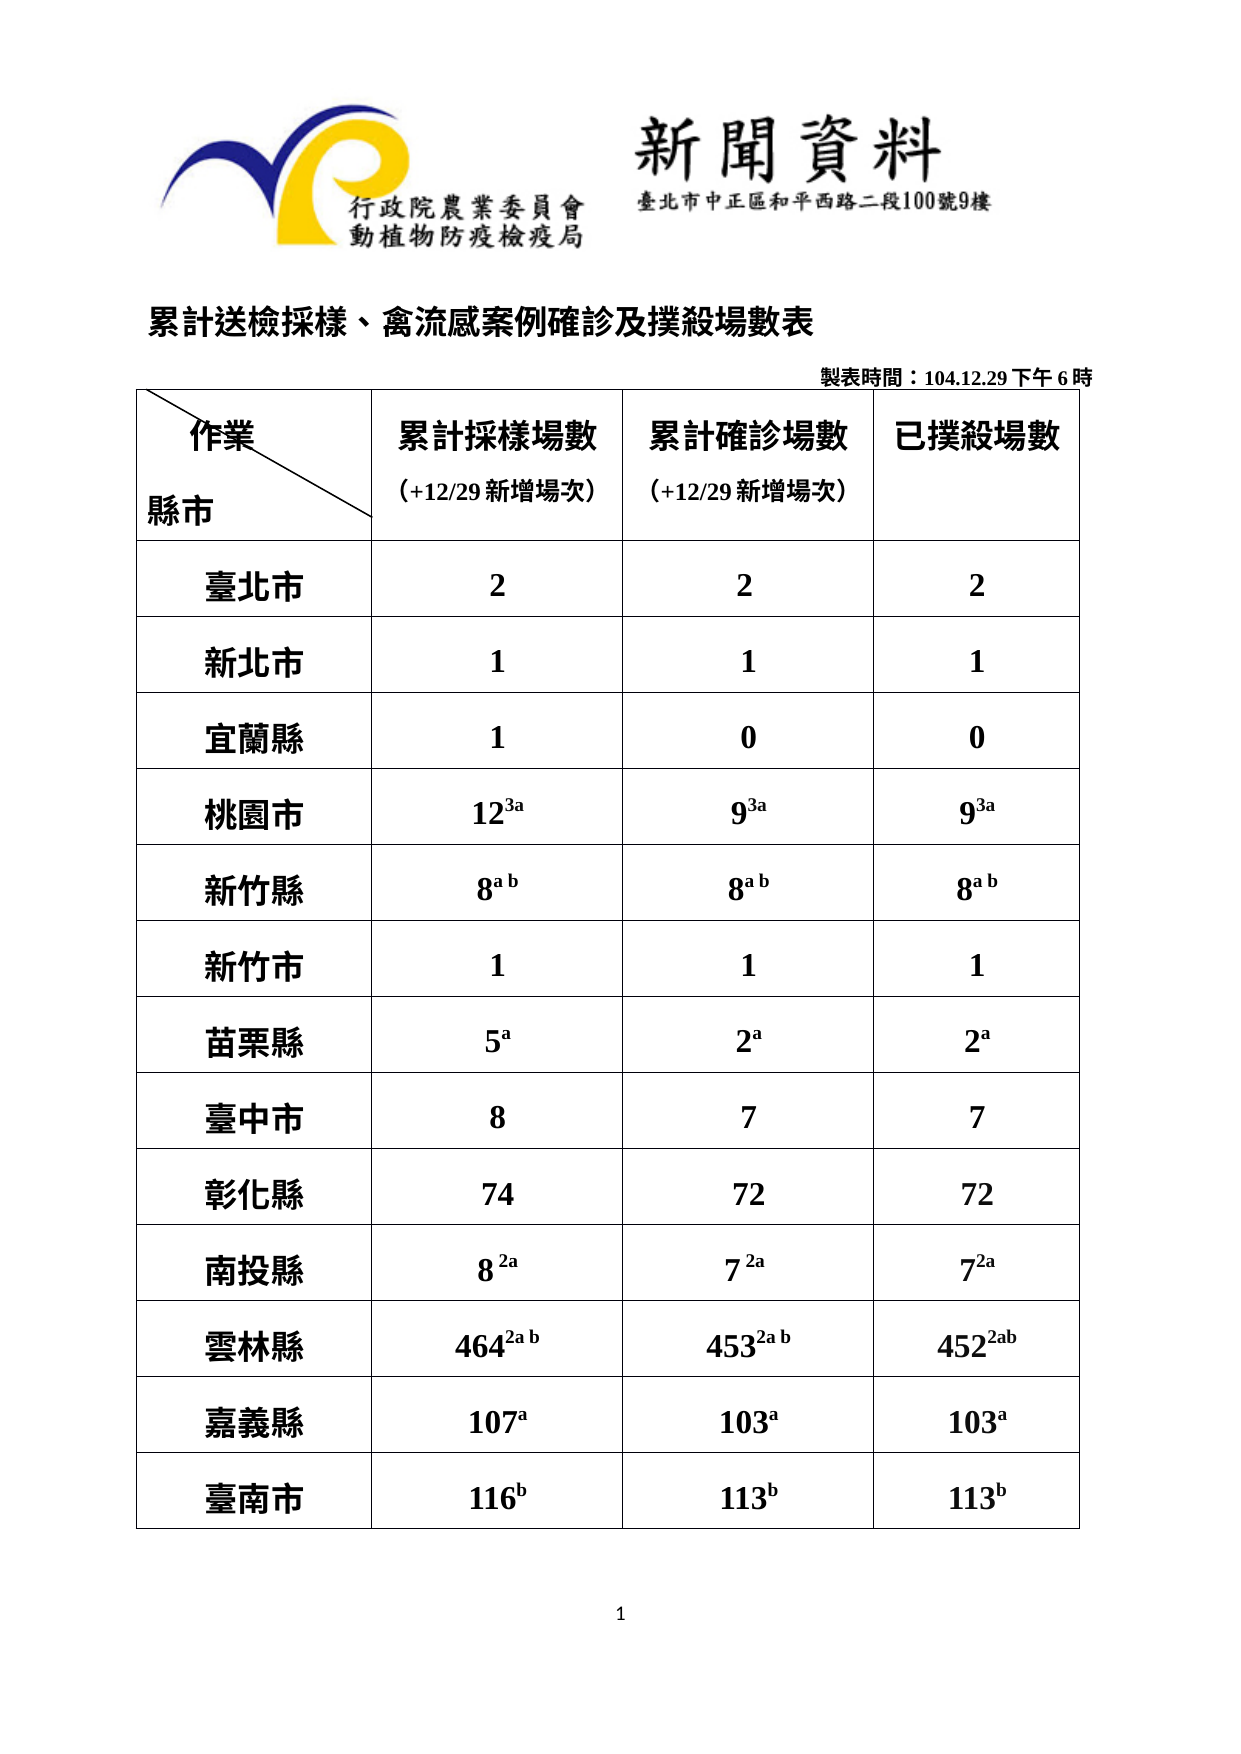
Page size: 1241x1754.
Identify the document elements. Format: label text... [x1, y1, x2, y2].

table_cell 103a [623, 1377, 873, 1452]
table_cell 7 2a [623, 1225, 873, 1300]
table_cell 苗栗縣 [137, 997, 371, 1072]
table_cell 72 [623, 1149, 873, 1224]
table_cell 2a [623, 997, 873, 1072]
table_cell 4642a b [372, 1301, 622, 1376]
table_cell 1 [874, 921, 1079, 996]
table_cell 2 [874, 541, 1079, 616]
table_cell 8 [372, 1073, 622, 1148]
table_cell 0 [874, 693, 1079, 768]
table_cell 彰化縣 [137, 1149, 371, 1224]
table_cell 93a [874, 769, 1079, 844]
table_cell 新竹縣 [137, 845, 371, 920]
table_cell 1 [623, 921, 873, 996]
table_cell 7 [874, 1073, 1079, 1148]
table_cell 1 [372, 693, 622, 768]
table_cell 4532a b [623, 1301, 873, 1376]
table_cell 7 [623, 1073, 873, 1148]
table_cell 2a [874, 997, 1079, 1072]
table_cell 72 [874, 1149, 1079, 1224]
table_cell 8a b [623, 845, 873, 920]
table_cell 2 [623, 541, 873, 616]
table_cell 桃園市 [137, 769, 371, 844]
table_cell 1 [623, 617, 873, 692]
table_cell 113b [623, 1453, 873, 1528]
table_cell 123a [372, 769, 622, 844]
table_header 累計採樣場數 （+12/29新增場次） [372, 390, 622, 540]
table_cell 103a [874, 1377, 1079, 1452]
table_cell 1 [372, 921, 622, 996]
table_cell 南投縣 [137, 1225, 371, 1300]
table_cell 8a b [874, 845, 1079, 920]
table_cell 1 [874, 617, 1079, 692]
picture [147, 88, 1003, 266]
table_cell 5a [372, 997, 622, 1072]
table_cell 113b [874, 1453, 1079, 1528]
table_header 累計確診場數 （+12/29新增場次） [623, 390, 873, 540]
text 製表時間：104.12.29下午6時 [148, 351, 1092, 389]
table_cell 0 [623, 693, 873, 768]
table_cell 74 [372, 1149, 622, 1224]
table_cell 4522ab [874, 1301, 1079, 1376]
text 累計送檢採樣、禽流感案例確診及撲殺場數表 [148, 276, 1092, 351]
table_cell 93a [623, 769, 873, 844]
table_cell 1 [372, 617, 622, 692]
table_cell 2 [372, 541, 622, 616]
table_cell 雲林縣 [137, 1301, 371, 1376]
table_cell 107a [372, 1377, 622, 1452]
table_cell 新竹市 [137, 921, 371, 996]
table_cell 新北市 [137, 617, 371, 692]
table_cell 72a [874, 1225, 1079, 1300]
table_cell 臺中市 [137, 1073, 371, 1148]
table_header 已撲殺場數 [874, 390, 1079, 540]
table_cell 8 2a [372, 1225, 622, 1300]
table_cell 嘉義縣 [137, 1377, 371, 1452]
table_cell 臺北市 [137, 541, 371, 616]
table_cell 臺南市 [137, 1453, 371, 1528]
table_header 作業 縣市 [137, 390, 371, 540]
table_cell 宜蘭縣 [137, 693, 371, 768]
table_cell 116b [372, 1453, 622, 1528]
table_cell 8a b [372, 845, 622, 920]
